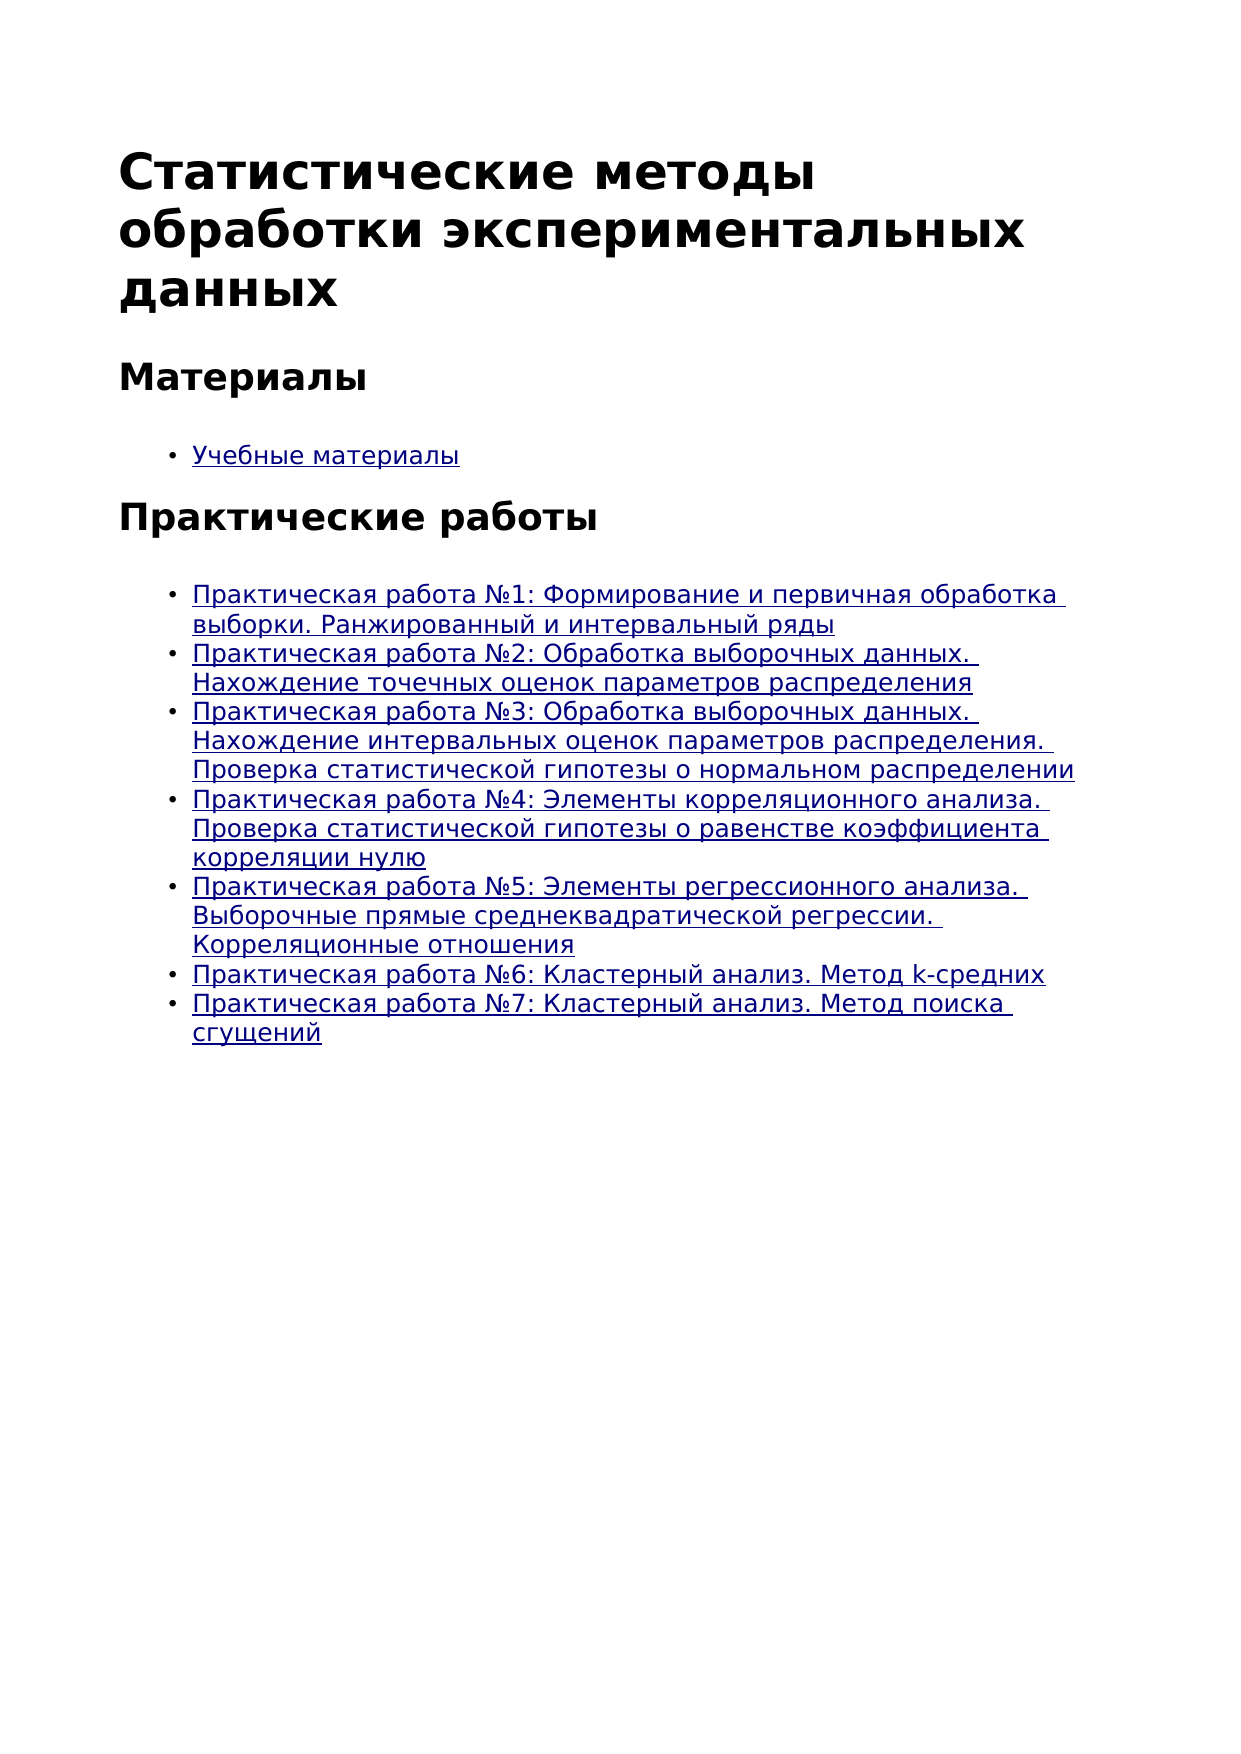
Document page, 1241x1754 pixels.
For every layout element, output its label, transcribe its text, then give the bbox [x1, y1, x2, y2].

list Практическая работа №5: Элементы регрессионного анализа. Выборочные прямые среднеквадратической регрессии. Корреляционные отношения [177, 872, 1122, 960]
list Практическая работа №7: Кластерный анализ. Метод поиска сгущений [177, 989, 1122, 1047]
list Практическая работа №6: Кластерный анализ. Метод k-средних [177, 960, 1122, 989]
subtitle Статистические методы обработки экспериментальных данных [118, 143, 1122, 318]
subtitle Практические работы [118, 495, 1122, 539]
list Практическая работа №1: Формирование и первичная обработка выборки. Ранжированный и интервальный ряды [177, 581, 1122, 639]
subtitle Материалы [118, 355, 1122, 399]
list Практическая работа №3: Обработка выборочных данных. Нахождение интервальных оценок параметров распределения. Проверка статистической гипотезы о нормальном распределении [177, 697, 1122, 785]
list Учебные материалы [177, 441, 1122, 470]
list Практическая работа №2: Обработка выборочных данных. Нахождение точечных оценок параметров распределения [177, 639, 1122, 697]
list Практическая работа №4: Элементы корреляционного анализа. Проверка статистической гипотезы о равенстве коэффициента корреляции нулю [177, 785, 1122, 872]
